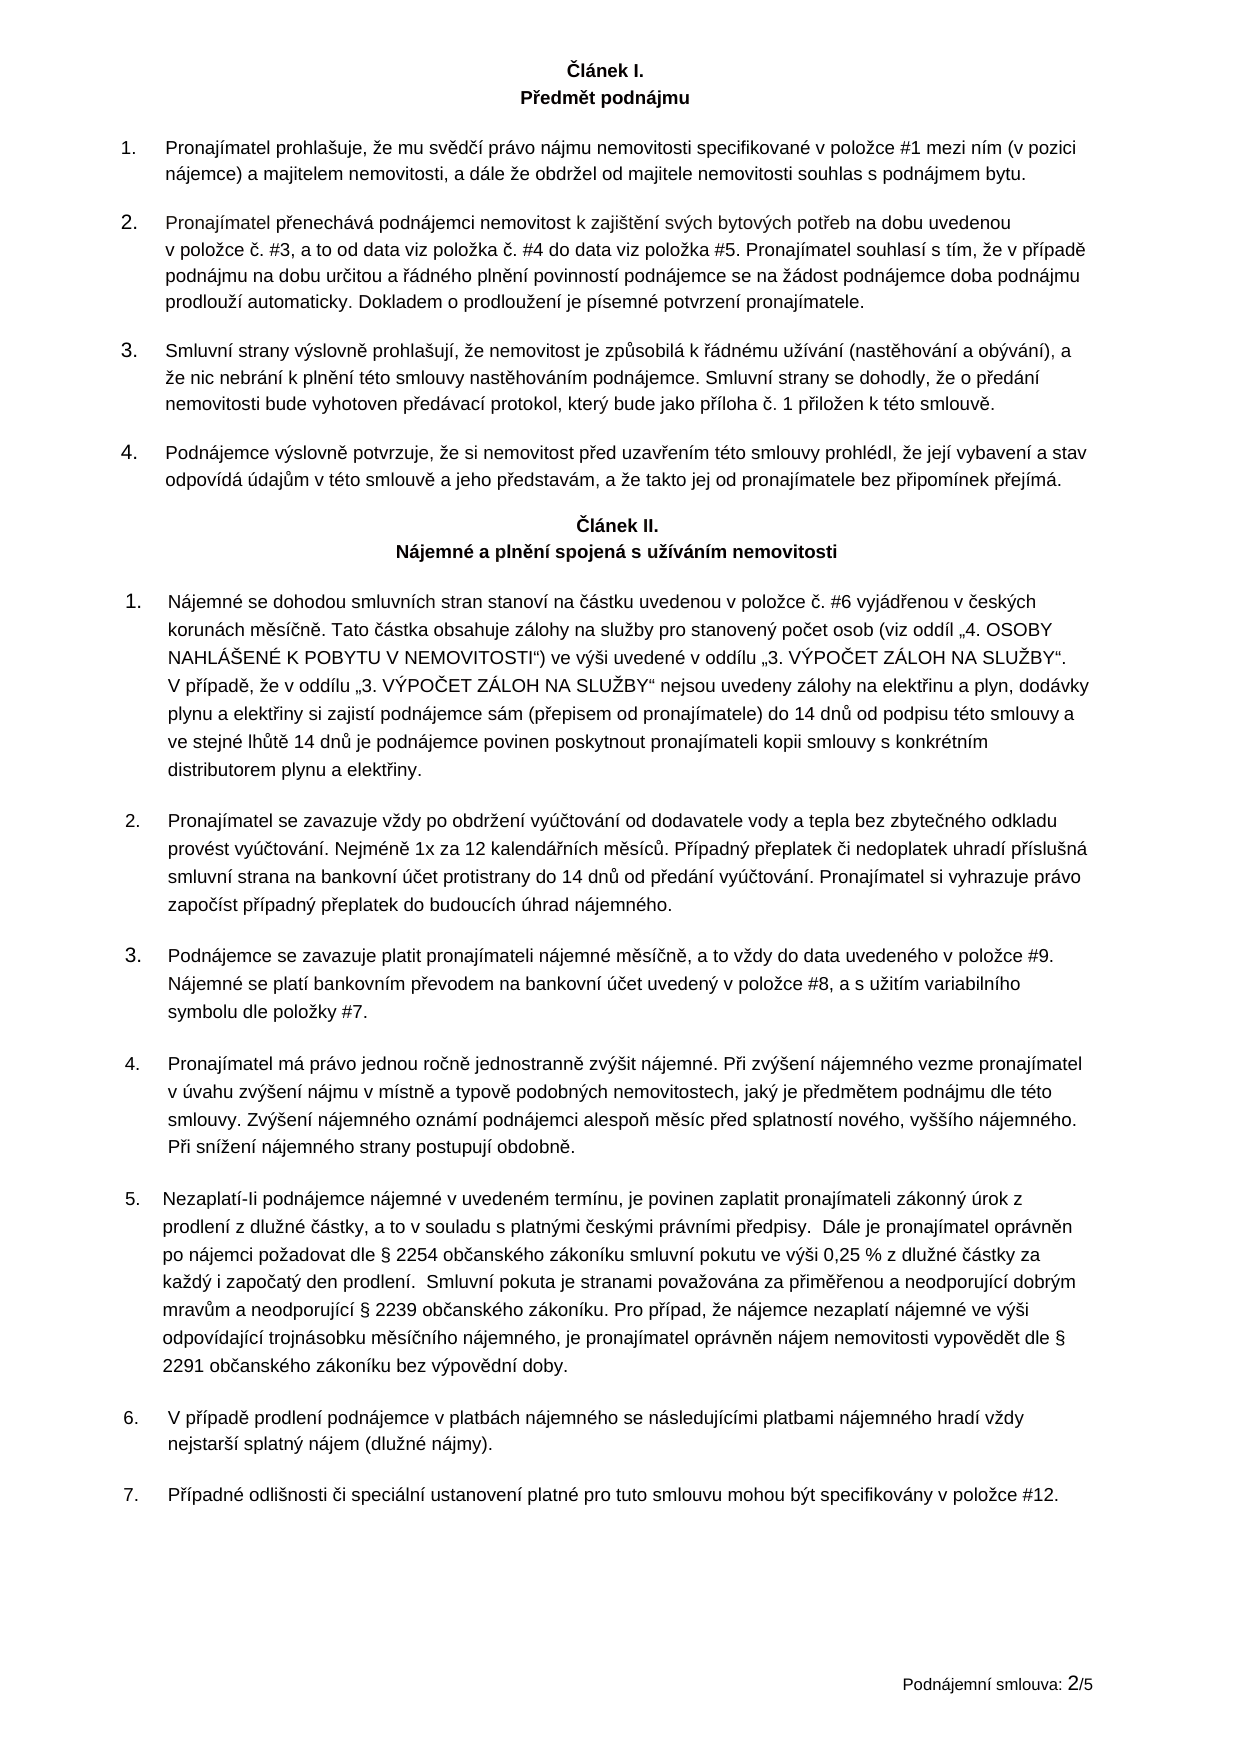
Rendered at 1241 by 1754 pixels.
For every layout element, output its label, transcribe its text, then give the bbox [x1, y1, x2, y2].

list Pronajímatel prohlašuje, že mu svědčí právo nájmu nemovitosti specifikované v položce #1 mezi ním (v pozici nájemce) a majitelem nemovitosti, a dále že obdržel od majitele nemovitosti souhlas s podnájmem bytu. [121, 133, 1092, 186]
list Smluvní strany výslovně prohlašují, že nemovitost je způsobilá k řádnému užívání (nastěhování a obývání), a že nic nebrání k plnění této smlouvy nastěhováním podnájemce. Smluvní strany se dohodly, že o předání nemovitosti bude vyhotoven předávací protokol, který bude jako příloha č. 1 přiložen k této smlouvě. [121, 337, 1092, 416]
text Nájemné a plnění spojená s užíváním nemovitosti [396, 537, 1093, 563]
list Pronajímatel přenechává podnájemci nemovitost k zajištění svých bytových potřeb na dobu uvedenou v položce č. #3, a to od data viz položka č. #4 do data viz položka #5. Pronajímatel souhlasí s tím, že v případě podnájmu na dobu určitou a řádného plnění povinností podnájemce se na žádost podnájemce doba podnájmu prodlouží automaticky. Dokladem o prodloužení je písemné potvrzení pronajímatele. [121, 208, 1092, 314]
text Článek I. [118, 59, 1092, 82]
list Případné odlišnosti či speciální ustanovení platné pro tuto smlouvu mohou být specifikovány v položce #12. [123, 1480, 1092, 1506]
list Nezaplatí-Ii podnájemce nájemné v uvedeném termínu, je povinen zaplatit pronajímateli zákonný úrok z prodlení z dlužné částky, a to v souladu s platnými českými právními předpisy. Dále je pronajímatel oprávněn po nájemci požadovat dle § 2254 občanského zákoníku smluvní pokutu ve výši 0,25 % z dlužné částky za každý i započatý den prodlení. Smluvní pokuta je stranami považována za přiměřenou a neodporující dobrým mravům a neodporující § 2239 občanského zákoníku. Pro případ, že nájemce nezaplatí nájemné ve výši odpovídající trojnásobku měsíčního nájemného, je pronajímatel oprávněn nájem nemovitosti vypovědět dle § 2291 občanského zákoníku bez výpovědní doby. [125, 1183, 1092, 1378]
list Pronajímatel se zavazuje vždy po obdržení vyúčtování od dodavatele vody a tepla bez zbytečného odkladu provést vyúčtování. Nejméně 1x za 12 kalendářních měsíců. Případný přeplatek či nedoplatek uhradí příslušná smluvní strana na bankovní účet protistrany do 14 dnů od předání vyúčtování. Pronajímatel si vyhrazuje právo započíst případný přeplatek do budoucích úhrad nájemného. [125, 806, 1092, 917]
text Článek II. [576, 514, 1093, 537]
list Pronajímatel má právo jednou ročně jednostranně zvýšit nájemné. Při zvýšení nájemného vezme pronajímatel v úvahu zvýšení nájmu v místně a typově podobných nemovitostech, jaký je předmětem podnájmu dle této smlouvy. Zvýšení nájemného oznámí podnájemci alespoň měsíc před splatností nového, vyššího nájemného. Při snížení nájemného strany postupují obdobně. [124, 1048, 1092, 1159]
list Nájemné se dohodou smluvních stran stanoví na částku uvedenou v položce č. #6 vyjádřenou v českých korunách měsíčně. Tato částka obsahuje zálohy na služby pro stanovený počet osob (viz oddíl „4. OSOBY NAHLÁŠENÉ K POBYTU V NEMOVITOSTI“) ve výši uvedené v oddílu „3. VÝPOČET ZÁLOH NA SLUŽBY“. V případě, že v oddílu „3. VÝPOČET ZÁLOH NA SLUŽBY“ nejsou uvedeny zálohy na elektřinu a plyn, dodávky plynu a elektřiny si zajistí podnájemce sám (přepisem od pronajímatele) do 14 dnů od podpisu této smlouvy a ve stejné lhůtě 14 dnů je podnájemce povinen poskytnout pronajímateli kopii smlouvy s konkrétním distributorem plynu a elektřiny. [125, 587, 1092, 782]
text Předmět podnájmu [118, 82, 1092, 110]
list Podnájemce se zavazuje platit pronajímateli nájemné měsíčně, a to vždy do data uvedeného v položce #9. Nájemné se platí bankovním převodem na bankovní účet uvedený v položce #8, a s užitím variabilního symbolu dle položky #7. [124, 941, 1092, 1024]
list V případě prodlení podnájemce v platbách nájemného se následujícími platbami nájemného hradí vždy nejstarší splatný nájem (dlužné nájmy). [123, 1403, 1092, 1455]
list Podnájemce výslovně potvrzuje, že si nemovitost před uzavřením této smlouvy prohlédl, že její vybavení a stav odpovídá údajům v této smlouvě a jeho představám, a že takto jej od pronajímatele bez připomínek přejímá. [121, 438, 1092, 491]
